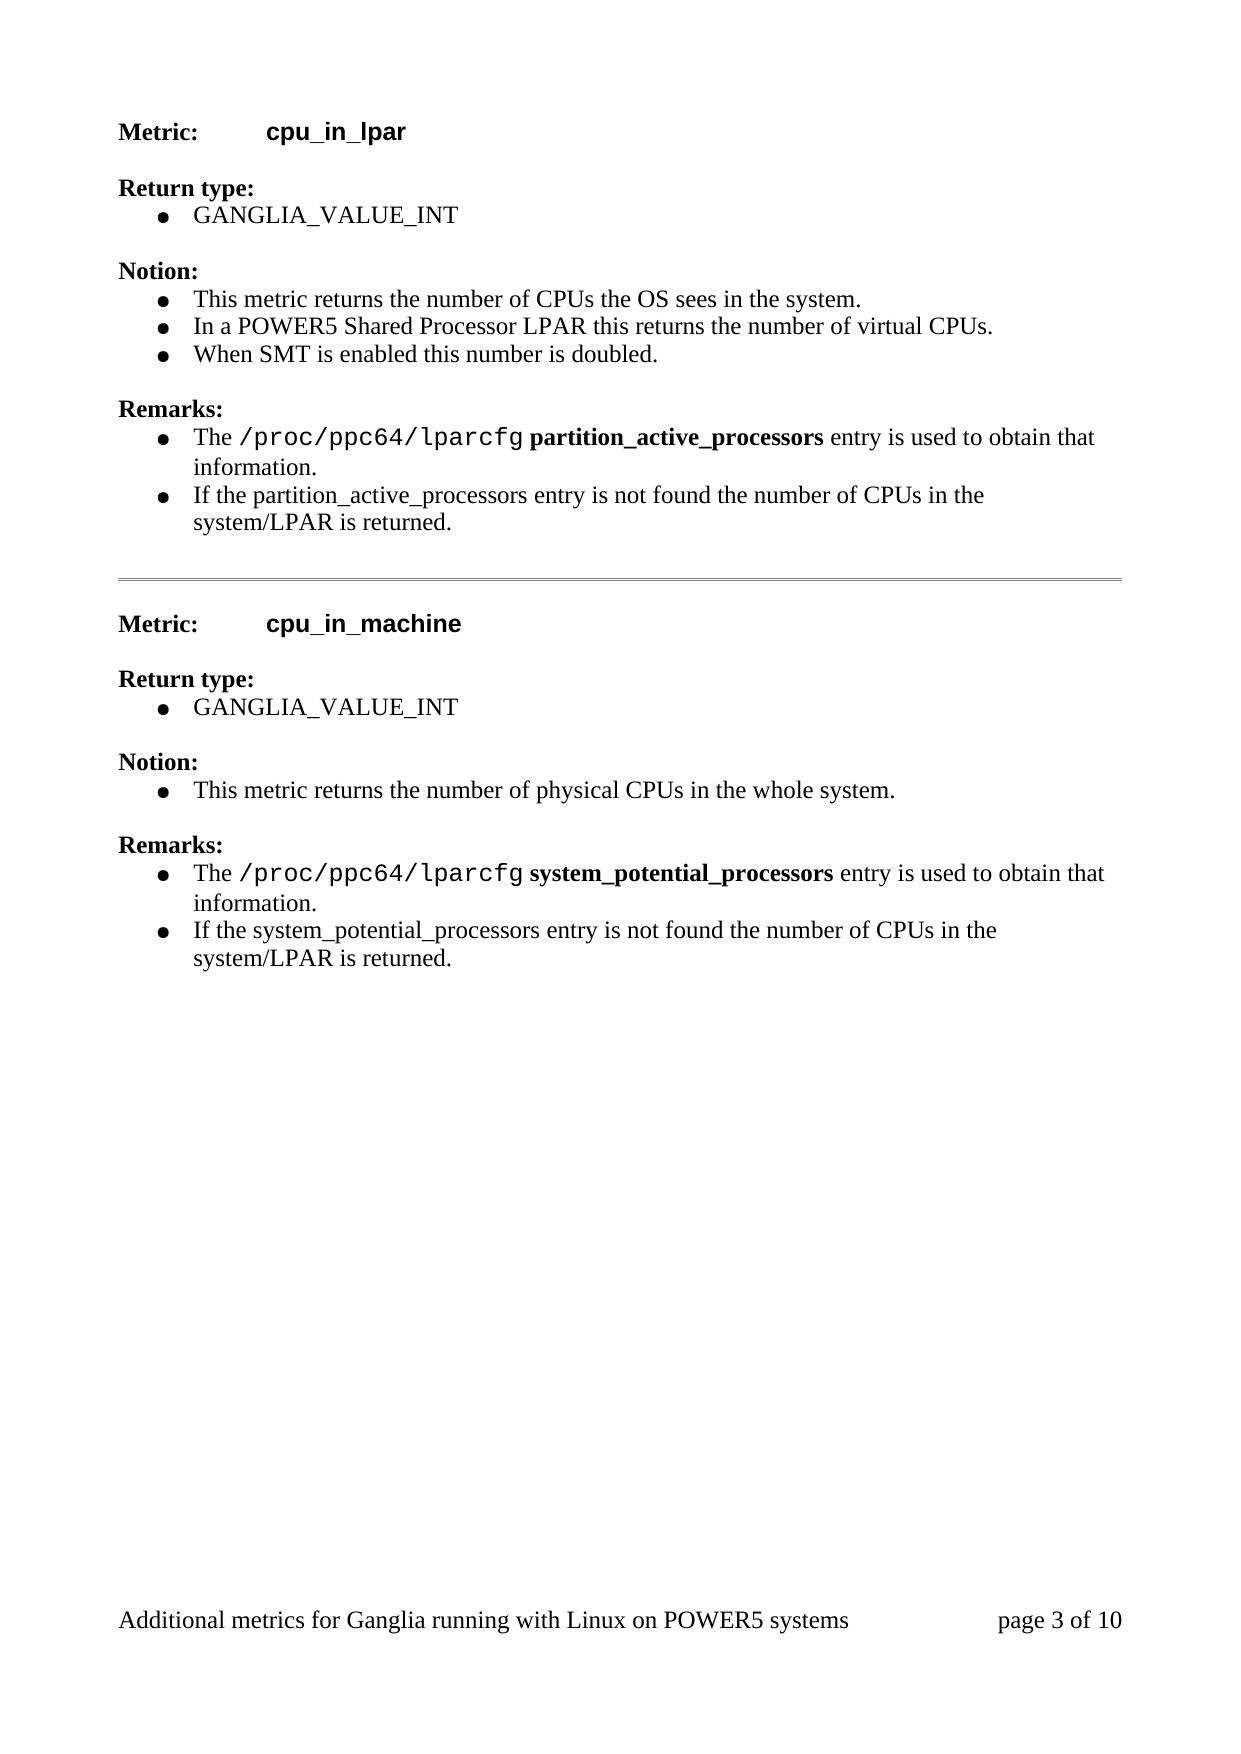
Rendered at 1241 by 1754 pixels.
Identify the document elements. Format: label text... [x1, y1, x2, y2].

text Return type: [118, 665, 1122, 693]
text Metric: cpu_in_machine [118, 609, 1122, 637]
list This metric returns the number of physical CPUs in the whole system. [156, 776, 1122, 804]
list This metric returns the number of CPUs the OS sees in the system. [156, 285, 1122, 312]
list When SMT is enabled this number is doubled. [156, 340, 1122, 368]
list The /proc/ppc64/lparcfg partition_active_processors entry is used to obtain that information. [156, 423, 1122, 481]
text Notion: [118, 748, 1122, 776]
text Notion: [118, 257, 1122, 285]
text Remarks: [118, 831, 1122, 859]
list If the system_potential_processors entry is not found the number of CPUs in the system/LPAR is returned. [156, 917, 1122, 972]
text Return type: [118, 174, 1122, 202]
list GANGLIA_VALUE_INT [156, 202, 1122, 229]
list In a POWER5 Shared Processor LPAR this returns the number of virtual CPUs. [156, 312, 1122, 340]
list If the partition_active_processors entry is not found the number of CPUs in the system/LPAR is returned. [156, 481, 1122, 536]
list GANGLIA_VALUE_INT [156, 693, 1122, 721]
list The /proc/ppc64/lparcfg system_potential_processors entry is used to obtain that information. [156, 859, 1122, 917]
text Metric: cpu_in_lpar [118, 118, 1122, 146]
text Remarks: [118, 396, 1122, 423]
